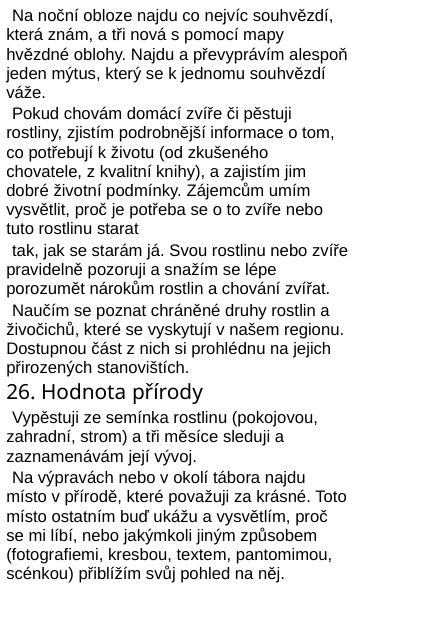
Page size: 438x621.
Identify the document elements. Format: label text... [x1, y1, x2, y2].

text Naučím se poznat chráněné druhy rostlin a živočichů, které se vyskytují v našem regionu. Dostupnou část z nich si prohlédnu na jejich přirozených stanovištích. [6, 301, 348, 377]
text Na výpravách nebo v okolí tábora najdu místo v přírodě, které považuji za krásné. Toto místo ostatním buď ukážu a vysvětlím, proč se mi líbí, nebo jakýmkoli jiným způsobem (fotografiemi, kresbou, textem, pantomimou, scénkou) přiblížím svůj pohled na něj. [6, 468, 348, 583]
text Pokud chovám domácí zvíře či pěstuji rostliny, zjistím podrobnější informace o tom, co potřebují k životu (od zkušeného chovatele, z kvalitní knihy), a zajistím jim dobré životní podmínky. Zájemcům umím vysvětlit, proč je potřeba se o to zvíře nebo tuto rostlinu starat [6, 104, 348, 238]
text Vypěstuji ze semínka rostlinu (pokojovou, zahradní, strom) a tři měsíce sleduji a zaznamenávám její vývoj. [6, 408, 348, 466]
subtitle 26. Hodnota přírody [6, 377, 431, 406]
text tak, jak se starám já. Svou rostlinu nebo zvíře pravidelně pozoruji a snažím se lépe porozumět nárokům rostlin a chování zvířat. [6, 241, 348, 298]
text Na noční obloze najdu co nejvíc souhvězdí, která znám, a tři nová s pomocí mapy hvězdné oblohy. Najdu a převyprávím alespoň jeden mýtus, který se k jednomu souhvězdí váže. [6, 6, 348, 102]
